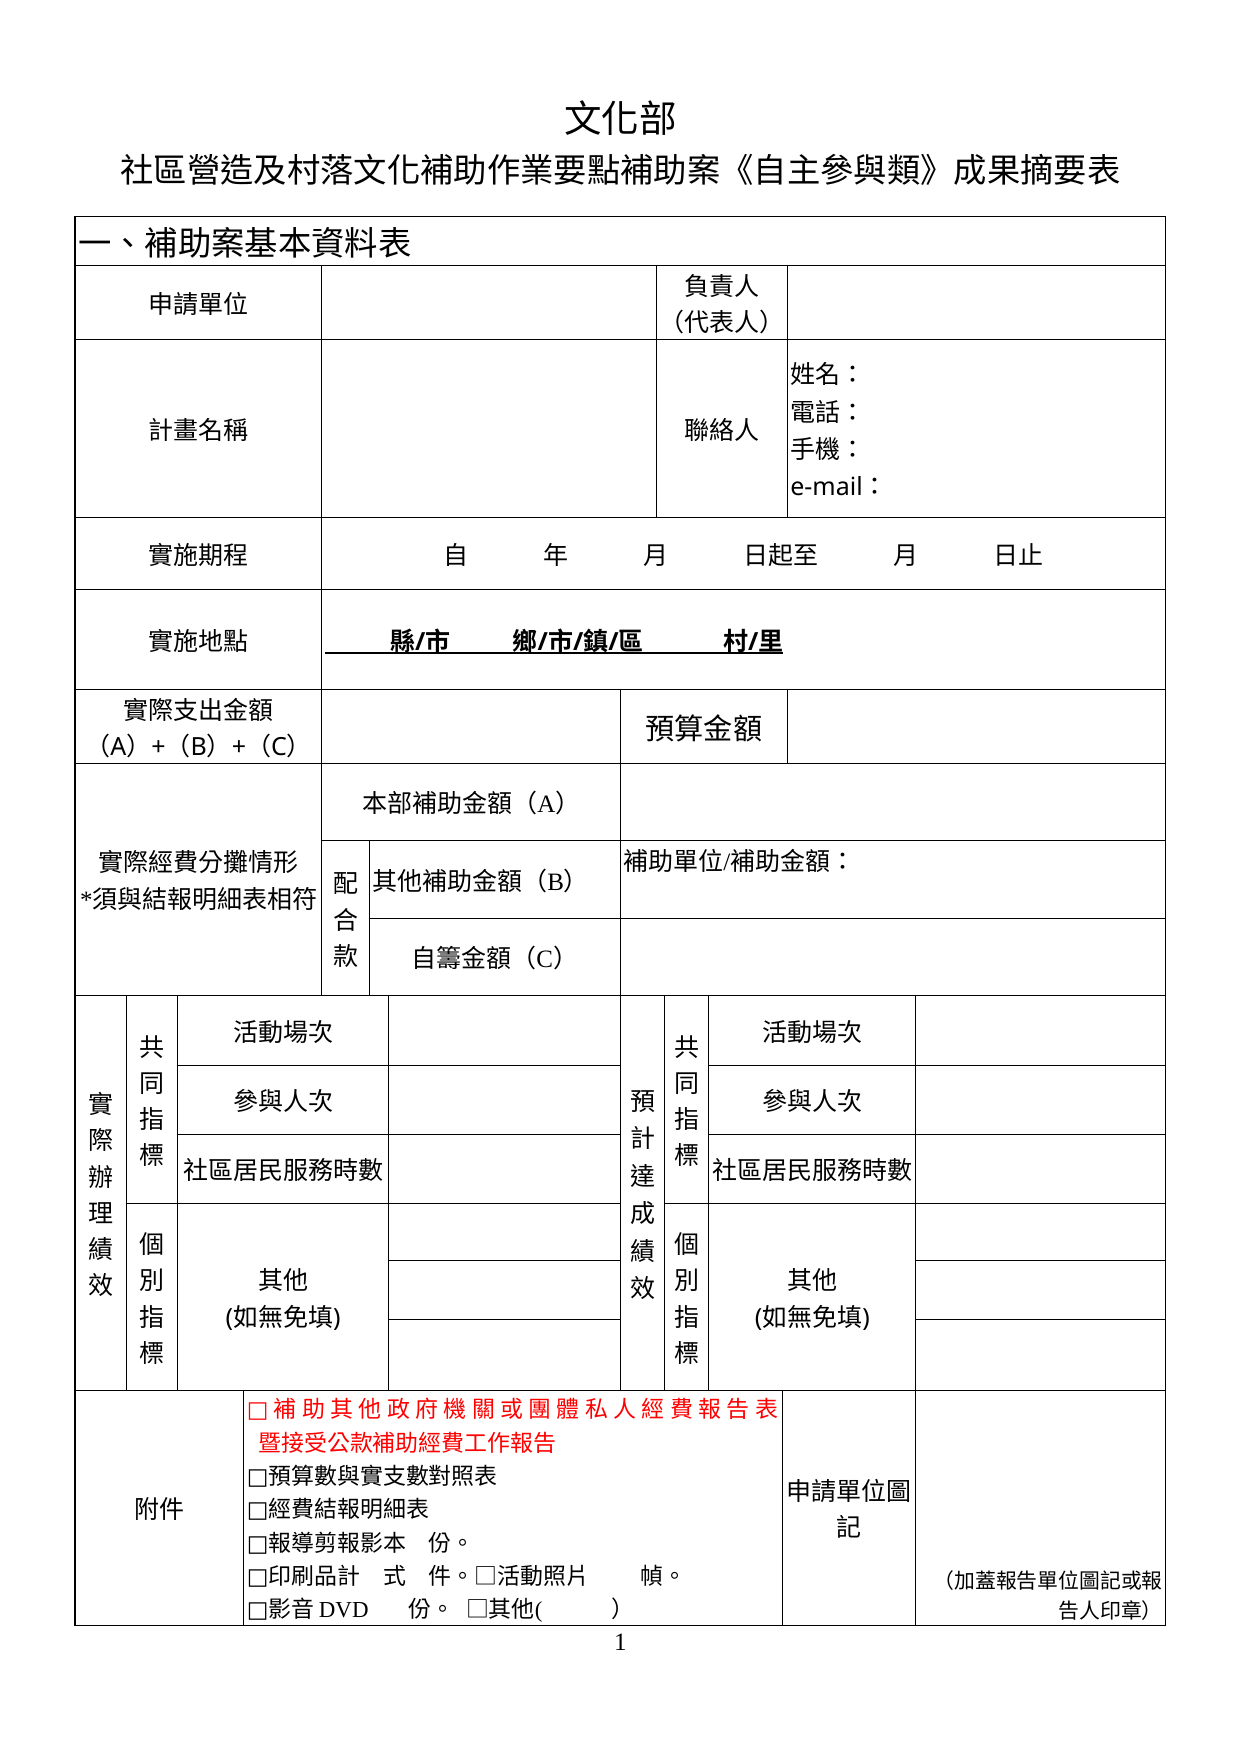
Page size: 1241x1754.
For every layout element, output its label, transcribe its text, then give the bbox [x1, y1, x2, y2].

table_cell 姓名： 電話： 手機： e-mail： [788, 340, 1165, 517]
table_cell 申請單位圖記 [783, 1391, 915, 1624]
table_cell [788, 690, 1165, 763]
table_cell 負責人 （代表人） [657, 266, 787, 339]
table_cell 補助單位/補助金額： [621, 841, 1165, 918]
table_cell 實際辦理績效 [76, 996, 126, 1390]
table_cell 活動場次 [178, 996, 388, 1064]
table_cell [621, 764, 1165, 840]
table_cell [389, 1066, 620, 1133]
table_cell [389, 1261, 620, 1319]
table_cell 聯絡人 [657, 340, 787, 517]
table_cell 預計達成績效 [621, 996, 664, 1390]
table_cell [916, 1135, 1165, 1203]
table_cell [916, 1261, 1165, 1319]
table_cell □補助其他政府機關或團體私人經費報告表 暨接受公款補助經費工作報告 □預算數與實支數對照表 □經費結報明細表 □報導剪報影本 份。 □印刷品計 式 件。□活動照片 幀。 □影音DVD 份。 □其他( ） [244, 1391, 782, 1624]
table_cell 共同指標 [665, 996, 708, 1203]
table_cell [916, 1066, 1165, 1133]
table_cell [788, 266, 1165, 339]
table_cell 附件 [76, 1391, 243, 1624]
table_cell [322, 340, 656, 517]
table_cell 計畫名稱 [76, 340, 321, 517]
table_cell 社區居民服務時數 [178, 1135, 388, 1203]
table_cell 其他 (如無免填) [178, 1204, 388, 1390]
text 社區營造及村落文化補助作業要點補助案《自主參與類》成果摘要表 [118, 143, 1122, 192]
table_cell [916, 996, 1165, 1064]
table_cell 參與人次 [709, 1066, 915, 1133]
table_header 一、補助案基本資料表 [76, 217, 1165, 265]
table_cell 自 年 月 日起至 月 日止 [322, 518, 1165, 589]
table_cell 本部補助金額（A） [322, 764, 620, 840]
table_cell [389, 1204, 620, 1260]
table_cell [916, 1204, 1165, 1260]
table_cell 配合款 [322, 841, 369, 995]
table_cell [389, 1135, 620, 1203]
table_cell 申請單位 [76, 266, 321, 339]
table_cell [916, 1320, 1165, 1390]
table_cell 其他 (如無免填) [709, 1204, 915, 1390]
table_cell 實際經費分攤情形 *須與結報明細表相符 [76, 764, 321, 995]
table_cell [322, 266, 656, 339]
table_cell 實施地點 [76, 590, 321, 689]
text 文化部 [118, 89, 1122, 143]
table_cell 社區居民服務時數 [709, 1135, 915, 1203]
table_cell 共同指標 [127, 996, 177, 1203]
table_cell 個別指標 [665, 1204, 708, 1390]
table_cell 其他補助金額（B） [370, 841, 620, 918]
table_cell 自籌金額（C） [370, 919, 620, 995]
table_cell 參與人次 [178, 1066, 388, 1133]
table_cell [322, 690, 620, 763]
table_cell 活動場次 [709, 996, 915, 1064]
table_cell 縣/市 鄉/市/鎮/區 村/里 [322, 590, 1165, 689]
table_cell 實施期程 [76, 518, 321, 589]
table_cell [621, 919, 1165, 995]
table_cell 實際支出金額 （A）+（B）+（C） [76, 690, 321, 763]
table_cell 預算金額 [621, 690, 787, 763]
table_cell 個別指標 [127, 1204, 177, 1390]
table_cell [389, 1320, 620, 1390]
table_cell [389, 996, 620, 1064]
table_cell （加蓋報告單位圖記或報告人印章） [916, 1391, 1165, 1624]
